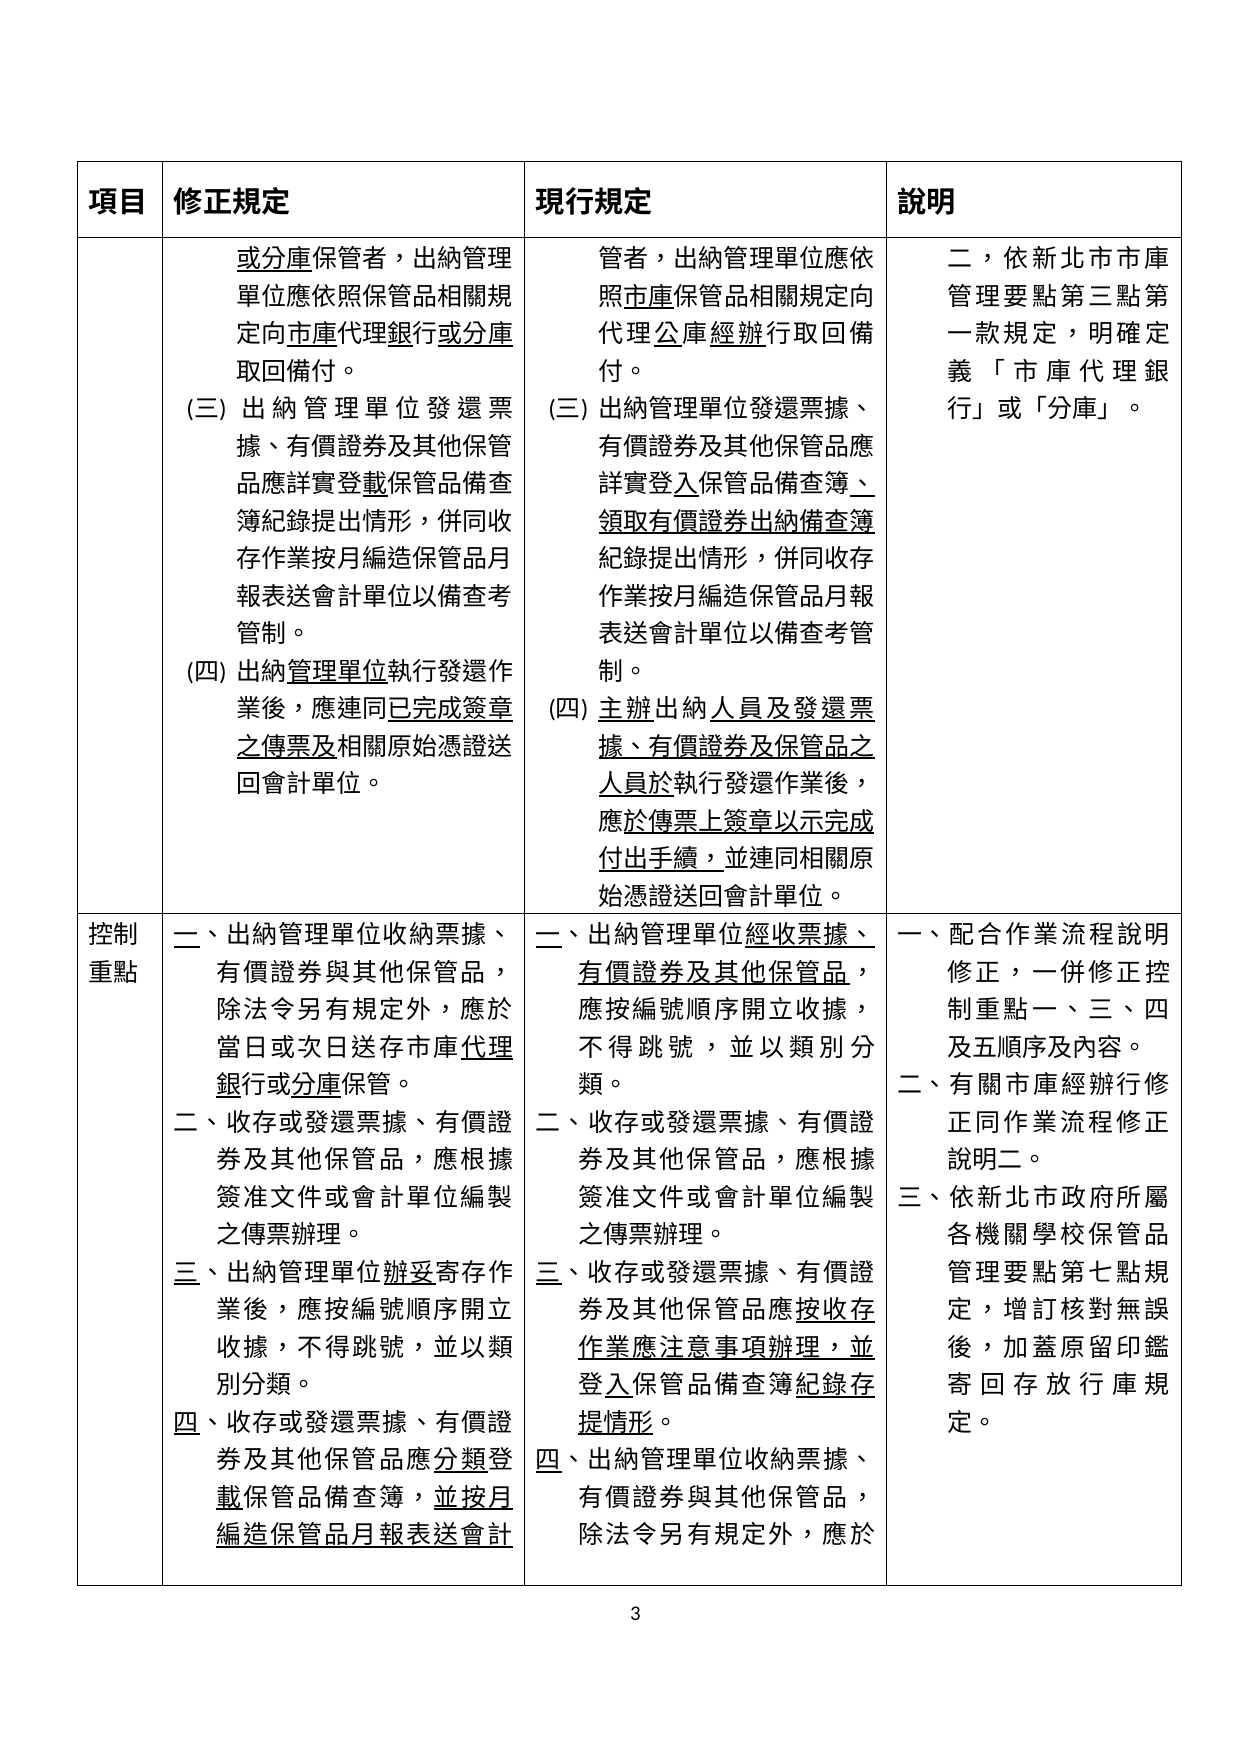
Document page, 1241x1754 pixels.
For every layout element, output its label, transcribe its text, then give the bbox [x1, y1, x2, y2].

table_header 修正規定 [163, 162, 524, 237]
table_cell 控制重點 [78, 914, 162, 1585]
table_cell 一、出納管理單位經收票據、有價證券及其他保管品，應按編號順序開立收據，不得跳號，並以類別分類。 二、收存或發還票據、有價證券及其他保管品，應根據簽准文件或會計單位編製之傳票辦理。 三、收存或發還票據、有價證券及其他保管品應按收存作業應注意事項辦理，並登入保管品備查簿紀錄存提情形。 四、出納管理單位收納票據、有價證券與其他保管品，除法令另有規定外，應於 [525, 914, 886, 1585]
table_cell 二、 發還作業 票據、有價證券與其他保管品之發還，出納管理單位應依會計單位編製之傳票執行。 如屬已送存市庫經辦行保管者，出納管理單位應依照市庫保管品相關規定向代理公庫經辦行取回備付。 出納管理單位發還票據、有價證券及其他保管品應詳實登入保管品備查簿、領取有價證券出納備查簿紀錄提出情形，併同收存作業按月編造保管品月報表送會計單位以備查考管制。 主辦出納人員及發還票據、有價證券及保管品之人員於執行發還作業後，應於傳票上簽章以示完成付出手續，並連同相關原始憑證送回會計單位。 [525, 238, 886, 913]
table_cell 配合作業流程說明修正，一併修正控制重點一、三、四及五順序及內容。 有關市庫經辦行修正同作業流程修正說明二。 依新北市政府所屬各機關學校保管品管理要點第七點規定，增訂核對無誤後，加蓋原留印鑑寄回存放行庫規定。 [887, 914, 1181, 1585]
table_header 項目 [78, 162, 162, 237]
table_header 說明 [887, 162, 1181, 237]
table_cell 一、出納管理單位收納票據、有價證券與其他保管品，除法令另有規定外，應於當日或次日送存市庫代理銀行或分庫保管。 二、收存或發還票據、有價證券及其他保管品，應根據簽准文件或會計單位編製之傳票辦理。 三、出納管理單位辦妥寄存作業後，應按編號順序開立收據，不得跳號，並以類別分類。 四、收存或發還票據、有價證券及其他保管品應分類登載保管品備查簿，並按月編造保管品月報表送會計 [163, 914, 524, 1585]
table_cell [78, 238, 162, 913]
table_header 現行規定 [525, 162, 886, 237]
table_cell 二、 發還作業 票據、有價證券與其他保管品之發還，出納管理單位應依會計單位編製之傳票執行。 如屬已送存市庫代理銀行或分庫保管者，出納管理單位應依照保管品相關規定向市庫代理銀行或分庫取回備付。 出納管理單位發還票據、有價證券及其他保管品應詳實登載保管品備查簿紀錄提出情形，併同收存作業按月編造保管品月報表送會計單位以備查考管制。 出納管理單位執行發還作業後，應連同已完成簽章之傳票及相關原始憑證送回會計單位。 [163, 238, 524, 913]
table_cell 同上述修正說明一，參酌各單位實務作法，修正第二點發還作業相關流程說明。 同上述修正說明二，依新北市市庫管理要點第三點第一款規定，明確定義「市庫代理銀行」或「分庫」。 [887, 238, 1181, 913]
